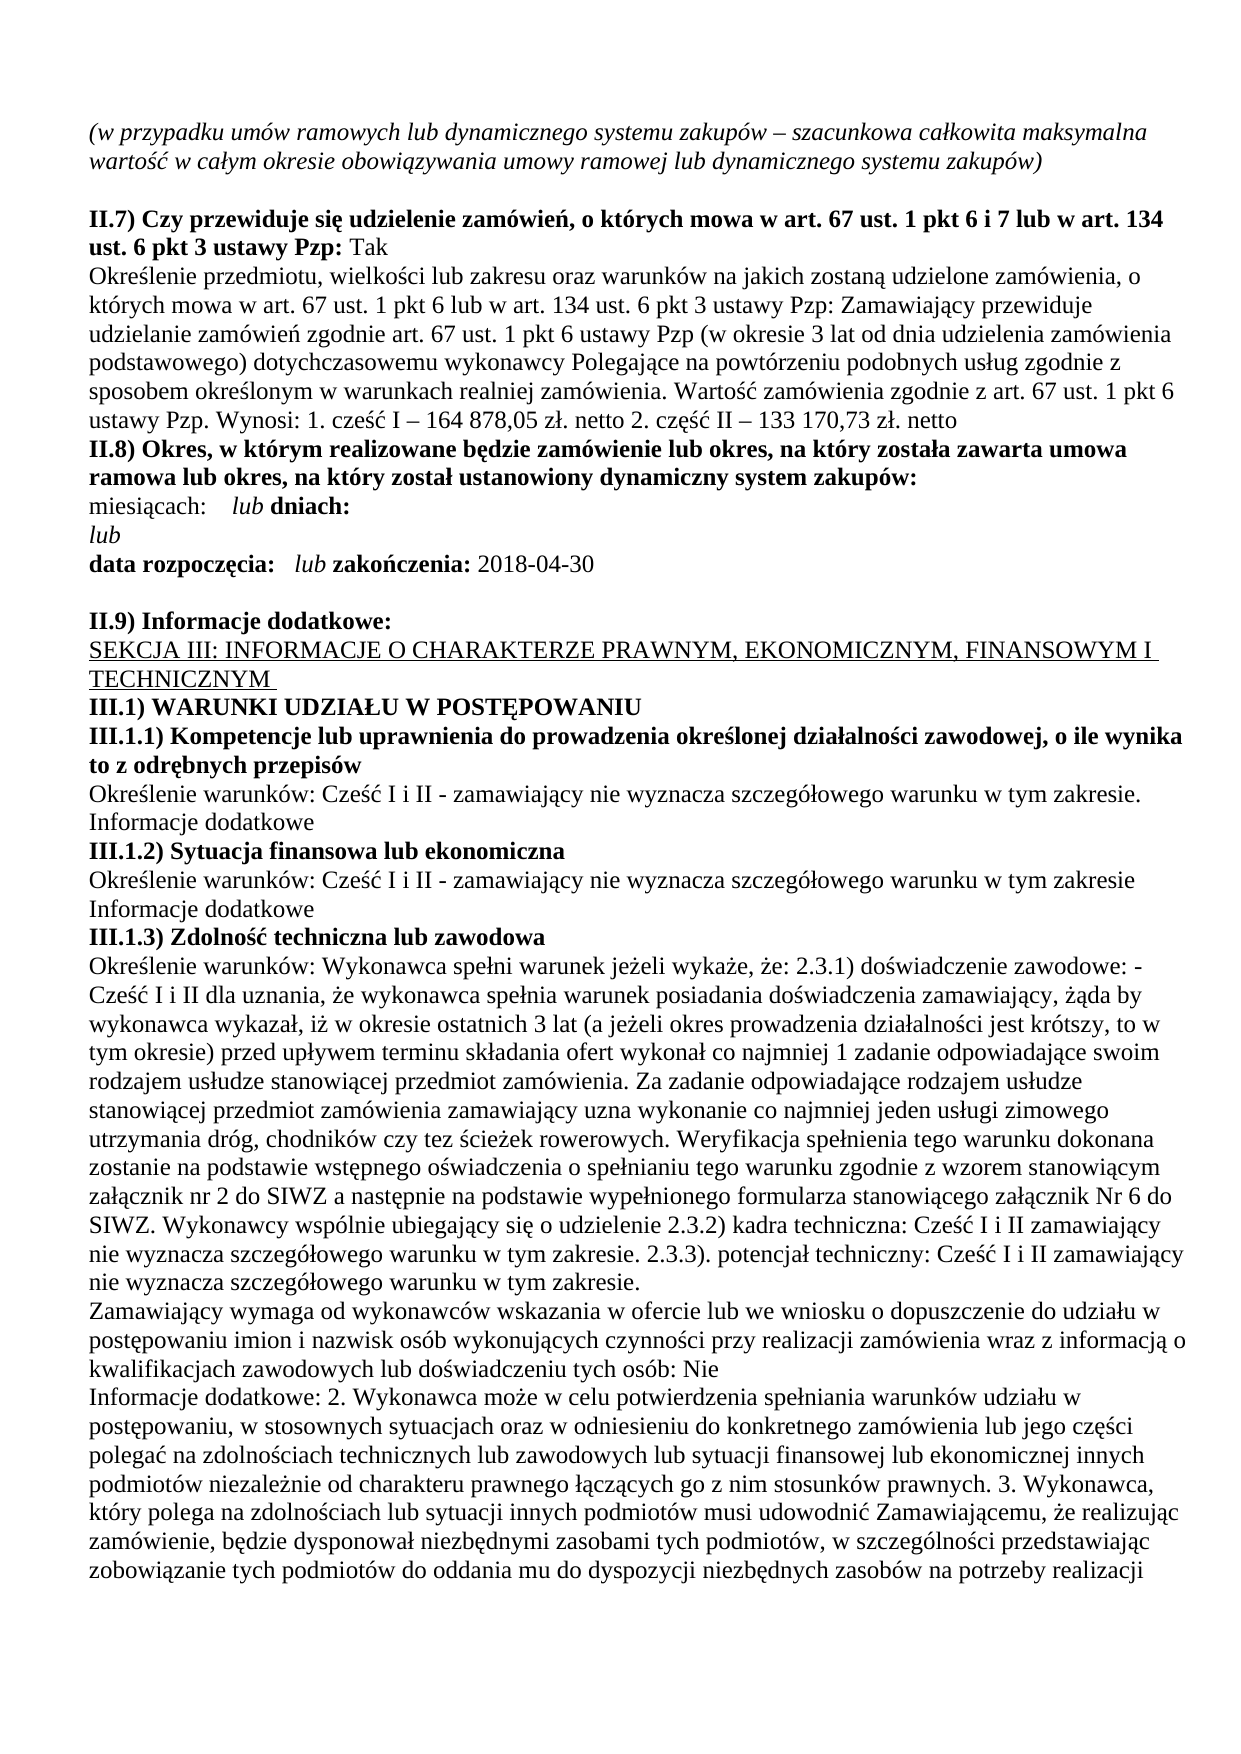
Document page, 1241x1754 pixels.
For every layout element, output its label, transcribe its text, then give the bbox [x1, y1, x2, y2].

text II.7) Czy przewiduje się udzielenie zamówień, o których mowa w art. 67 ust. 1 pkt 6 i 7 lub w art. 134 ust. 6 pkt 3 ustawy Pzp: Tak Określenie przedmiotu, wielkości lub zakresu oraz warunków na jakich zostaną udzielone zamówienia, o których mowa w art. 67 ust. 1 pkt 6 lub w art. 134 ust. 6 pkt 3 ustawy Pzp: Zamawiający przewiduje udzielanie zamówień zgodnie art. 67 ust. 1 pkt 6 ustawy Pzp (w okresie 3 lat od dnia udzielenia zamówienia podstawowego) dotychczasowemu wykonawcy Polegające na powtórzeniu podobnych usług zgodnie z sposobem określonym w warunkach realniej zamówienia. Wartość zamówienia zgodnie z art. 67 ust. 1 pkt 6 ustawy Pzp. Wynosi: 1. cześć I – 164 878,05 zł. netto 2. część II – 133 170,73 zł. netto II.8) Okres, w którym realizowane będzie zamówienie lub okres, na który została zawarta umowa ramowa lub okres, na który został ustanowiony dynamiczny system zakupów: miesiącach: lub dniach: lub data rozpoczęcia: lub zakończenia: 2018-04-30 II.9) Informacje dodatkowe: [89, 175, 1196, 635]
text (w przypadku umów ramowych lub dynamicznego systemu zakupów – szacunkowa całkowita maksymalna wartość w całym okresie obowiązywania umowy ramowej lub dynamicznego systemu zakupów) [89, 89, 1196, 175]
text SEKCJA III: INFORMACJE O CHARAKTERZE PRAWNYM, EKONOMICZNYM, FINANSOWYM I TECHNICZNYM [89, 635, 1196, 692]
text III.1) WARUNKI UDZIAŁU W POSTĘPOWANIU [89, 692, 1196, 721]
text III.1.1) Kompetencje lub uprawnienia do prowadzenia określonej działalności zawodowej, o ile wynika to z odrębnych przepisów Określenie warunków: Cześć I i II - zamawiający nie wyznacza szczegółowego warunku w tym zakresie. Informacje dodatkowe III.1.2) Sytuacja finansowa lub ekonomiczna Określenie warunków: Cześć I i II - zamawiający nie wyznacza szczegółowego warunku w tym zakresie Informacje dodatkowe III.1.3) Zdolność techniczna lub zawodowa Określenie warunków: Wykonawca spełni warunek jeżeli wykaże, że: 2.3.1) doświadczenie zawodowe: - Cześć I i II dla uznania, że wykonawca spełnia warunek posiadania doświadczenia zamawiający, żąda by wykonawca wykazał, iż w okresie ostatnich 3 lat (a jeżeli okres prowadzenia działalności jest krótszy, to w tym okresie) przed upływem terminu składania ofert wykonał co najmniej 1 zadanie odpowiadające swoim rodzajem usłudze stanowiącej przedmiot zamówienia. Za zadanie odpowiadające rodzajem usłudze stanowiącej przedmiot zamówienia zamawiający uzna wykonanie co najmniej jeden usługi zimowego utrzymania dróg, chodników czy tez ścieżek rowerowych. Weryfikacja spełnienia tego warunku dokonana zostanie na podstawie wstępnego oświadczenia o spełnianiu tego warunku zgodnie z wzorem stanowiącym załącznik nr 2 do SIWZ a następnie na podstawie wypełnionego formularza stanowiącego załącznik Nr 6 do SIWZ. Wykonawcy wspólnie ubiegający się o udzielenie 2.3.2) kadra techniczna: Cześć I i II zamawiający nie wyznacza szczegółowego warunku w tym zakresie. 2.3.3). potencjał techniczny: Cześć I i II zamawiający nie wyznacza szczegółowego warunku w tym zakresie. Zamawiający wymaga od wykonawców wskazania w ofercie lub we wniosku o dopuszczenie do udziału w postępowaniu imion i nazwisk osób wykonujących czynności przy realizacji zamówienia wraz z informacją o kwalifikacjach zawodowych lub doświadczeniu tych osób: Nie Informacje dodatkowe: 2. Wykonawca może w celu potwierdzenia spełniania warunków udziału w postępowaniu, w stosownych sytuacjach oraz w odniesieniu do konkretnego zamówienia lub jego części polegać na zdolnościach technicznych lub zawodowych lub sytuacji finansowej lub ekonomicznej innych podmiotów niezależnie od charakteru prawnego łączących go z nim stosunków prawnych. 3. Wykonawca, który polega na zdolnościach lub sytuacji innych podmiotów musi udowodnić Zamawiającemu, że realizując zamówienie, będzie dysponował niezbędnymi zasobami tych podmiotów, w szczególności przedstawiając zobowiązanie tych podmiotów do oddania mu do dyspozycji niezbędnych zasobów na potrzeby realizacji [89, 721, 1196, 1584]
